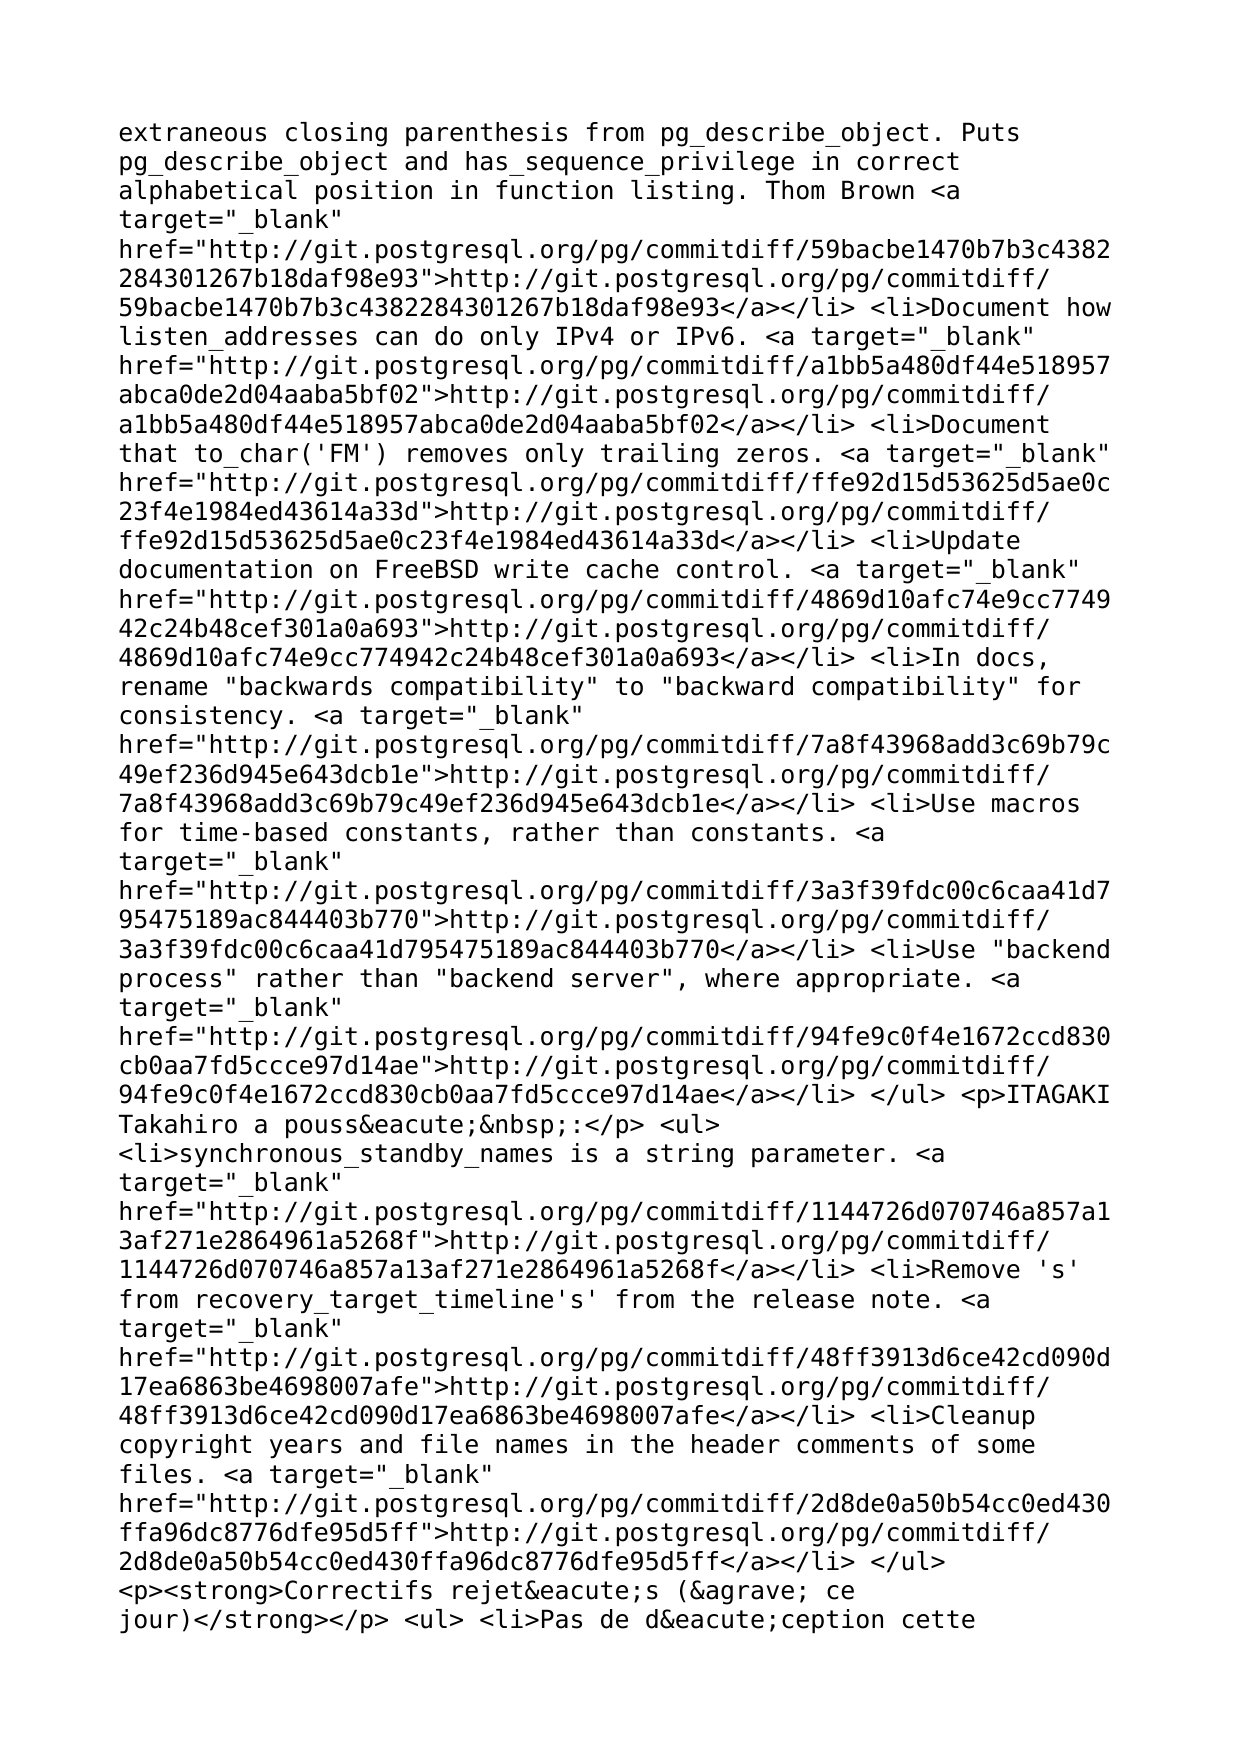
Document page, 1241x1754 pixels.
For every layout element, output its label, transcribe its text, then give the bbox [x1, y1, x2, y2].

text extraneous closing parenthesis from pg_describe_object. Puts pg_describe_object and has_sequence_privilege in correct alphabetical position in function listing. Thom Brown <a target="_blank" href="http://git.postgresql.org/pg/commitdiff/59bacbe1470b7b3c4382284301267b18daf98e93">http://git.postgresql.org/pg/commitdiff/59bacbe1470b7b3c4382284301267b18daf98e93</a></li> <li>Document how listen_addresses can do only IPv4 or IPv6. <a target="_blank" href="http://git.postgresql.org/pg/commitdiff/a1bb5a480df44e518957abca0de2d04aaba5bf02">http://git.postgresql.org/pg/commitdiff/a1bb5a480df44e518957abca0de2d04aaba5bf02</a></li> <li>Document that to_char('FM') removes only trailing zeros. <a target="_blank" href="http://git.postgresql.org/pg/commitdiff/ffe92d15d53625d5ae0c23f4e1984ed43614a33d">http://git.postgresql.org/pg/commitdiff/ffe92d15d53625d5ae0c23f4e1984ed43614a33d</a></li> <li>Update documentation on FreeBSD write cache control. <a target="_blank" href="http://git.postgresql.org/pg/commitdiff/4869d10afc74e9cc774942c24b48cef301a0a693">http://git.postgresql.org/pg/commitdiff/4869d10afc74e9cc774942c24b48cef301a0a693</a></li> <li>In docs, rename "backwards compatibility" to "backward compatibility" for consistency. <a target="_blank" href="http://git.postgresql.org/pg/commitdiff/7a8f43968add3c69b79c49ef236d945e643dcb1e">http://git.postgresql.org/pg/commitdiff/7a8f43968add3c69b79c49ef236d945e643dcb1e</a></li> <li>Use macros for time-based constants, rather than constants. <a target="_blank" href="http://git.postgresql.org/pg/commitdiff/3a3f39fdc00c6caa41d795475189ac844403b770">http://git.postgresql.org/pg/commitdiff/3a3f39fdc00c6caa41d795475189ac844403b770</a></li> <li>Use "backend process" rather than "backend server", where appropriate. <a target="_blank" href="http://git.postgresql.org/pg/commitdiff/94fe9c0f4e1672ccd830cb0aa7fd5ccce97d14ae">http://git.postgresql.org/pg/commitdiff/94fe9c0f4e1672ccd830cb0aa7fd5ccce97d14ae</a></li> </ul> <p>ITAGAKI Takahiro a pouss&eacute;&nbsp;:</p> <ul> <li>synchronous_standby_names is a string parameter. <a target="_blank" href="http://git.postgresql.org/pg/commitdiff/1144726d070746a857a13af271e2864961a5268f">http://git.postgresql.org/pg/commitdiff/1144726d070746a857a13af271e2864961a5268f</a></li> <li>Remove 's' from recovery_target_timeline's' from the release note. <a target="_blank" href="http://git.postgresql.org/pg/commitdiff/48ff3913d6ce42cd090d17ea6863be4698007afe">http://git.postgresql.org/pg/commitdiff/48ff3913d6ce42cd090d17ea6863be4698007afe</a></li> <li>Cleanup copyright years and file names in the header comments of some files. <a target="_blank" href="http://git.postgresql.org/pg/commitdiff/2d8de0a50b54cc0ed430ffa96dc8776dfe95d5ff">http://git.postgresql.org/pg/commitdiff/2d8de0a50b54cc0ed430ffa96dc8776dfe95d5ff</a></li> </ul> <p><strong>Correctifs rejet&eacute;s (&agrave; ce jour)</strong></p> <ul> <li>Pas de d&eacute;ception cette [118, 118, 1122, 1635]
